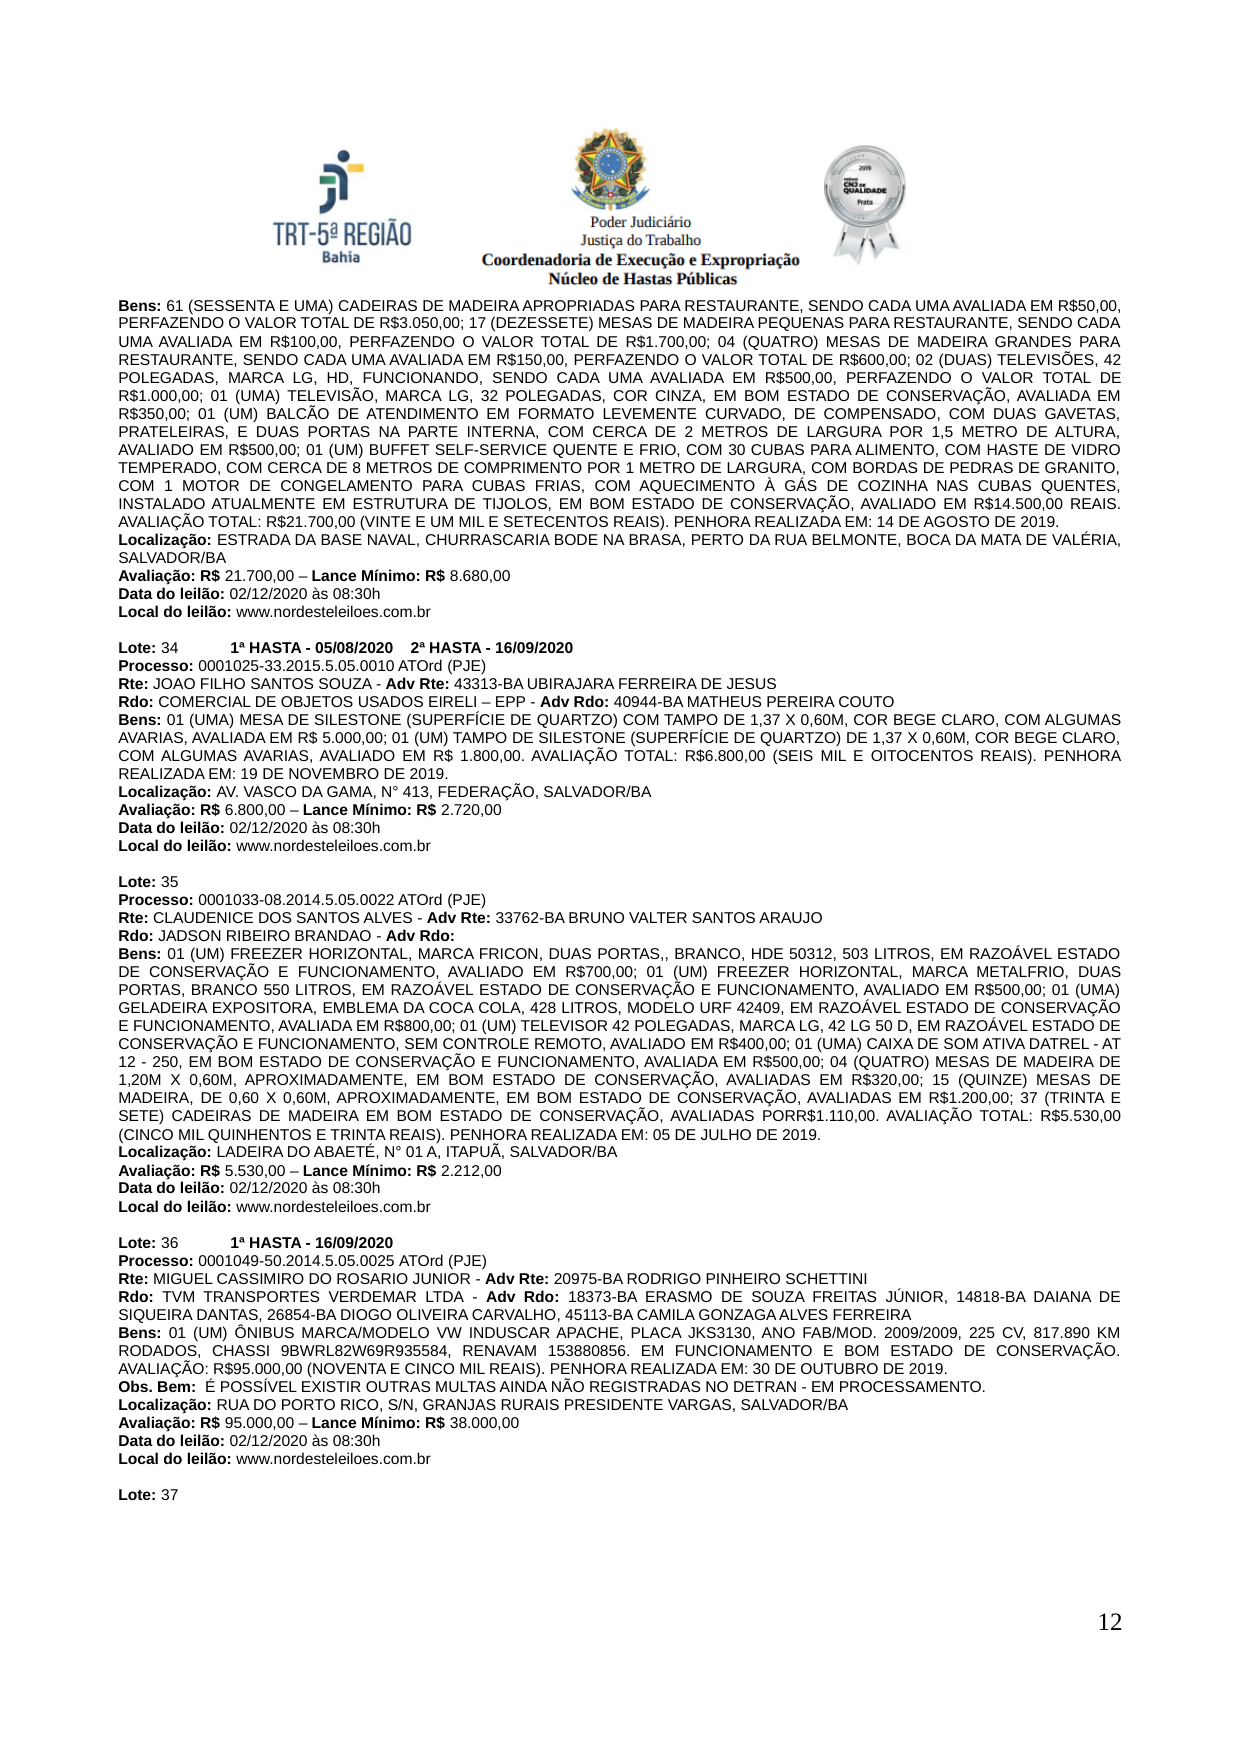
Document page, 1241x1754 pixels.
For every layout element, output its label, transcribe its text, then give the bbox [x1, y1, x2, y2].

text Lote: 34 1ª HASTA - 05/08/2020 2ª HASTA - 16/09/2020 [118, 639, 1122, 657]
text Avaliação: R$ 5.530,00 – Lance Mínimo: R$ 2.212,00 [118, 1161, 1122, 1179]
picture [223, 118, 1017, 297]
text Local do leilão: www.nordesteleiloes.com.br [118, 1197, 1122, 1215]
text Avaliação: R$ 95.000,00 – Lance Mínimo: R$ 38.000,00 [118, 1413, 1122, 1432]
text Bens: 61 (SESSENTA E UMA) CADEIRAS DE MADEIRA APROPRIADAS PARA RESTAURANTE, SENDO CADA UMA AVALIADA EM R$50,00, PERFAZENDO O VALOR TOTAL DE R$3.050,00; 17 (DEZESSETE) MESAS DE MADEIRA PEQUENAS PARA RESTAURANTE, SENDO CADA UMA AVALIADA EM R$100,00, PERFAZENDO O VALOR TOTAL DE R$1.700,00; 04 (QUATRO) MESAS DE MADEIRA GRANDES PARA RESTAURANTE, SENDO CADA UMA AVALIADA EM R$150,00, PERFAZENDO O VALOR TOTAL DE R$600,00; 02 (DUAS) TELEVISÕES, 42 POLEGADAS, MARCA LG, HD, FUNCIONANDO, SENDO CADA UMA AVALIADA EM R$500,00, PERFAZENDO O VALOR TOTAL DE R$1.000,00; 01 (UMA) TELEVISÃO, MARCA LG, 32 POLEGADAS, COR CINZA, EM BOM ESTADO DE CONSERVAÇÃO, AVALIADA EM R$350,00; 01 (UM) BALCÃO DE ATENDIMENTO EM FORMATO LEVEMENTE CURVADO, DE COMPENSADO, COM DUAS GAVETAS, PRATELEIRAS, E DUAS PORTAS NA PARTE INTERNA, COM CERCA DE 2 METROS DE LARGURA POR 1,5 METRO DE ALTURA, AVALIADO EM R$500,00; 01 (UM) BUFFET SELF-SERVICE QUENTE E FRIO, COM 30 CUBAS PARA ALIMENTO, COM HASTE DE VIDRO TEMPERADO, COM CERCA DE 8 METROS DE COMPRIMENTO POR 1 METRO DE LARGURA, COM BORDAS DE PEDRAS DE GRANITO, COM 1 MOTOR DE CONGELAMENTO PARA CUBAS FRIAS, COM AQUECIMENTO À GÁS DE COZINHA NAS CUBAS QUENTES, INSTALADO ATUALMENTE EM ESTRUTURA DE TIJOLOS, EM BOM ESTADO DE CONSERVAÇÃO, AVALIADO EM R$14.500,00 REAIS. AVALIAÇÃO TOTAL: R$21.700,00 (VINTE E UM MIL E SETECENTOS REAIS). PENHORA REALIZADA EM: 14 DE AGOSTO DE 2019. [118, 176, 1122, 531]
text Data do leilão: 02/12/2020 às 08:30h [118, 1432, 1122, 1449]
text Bens: 01 (UMA) MESA DE SILESTONE (SUPERFÍCIE DE QUARTZO) COM TAMPO DE 1,37 X 0,60M, COR BEGE CLARO, COM ALGUMAS AVARIAS, AVALIADA EM R$ 5.000,00; 01 (UM) TAMPO DE SILESTONE (SUPERFÍCIE DE QUARTZO) DE 1,37 X 0,60M, COR BEGE CLARO, COM ALGUMAS AVARIAS, AVALIADO EM R$ 1.800,00. AVALIAÇÃO TOTAL: R$6.800,00 (SEIS MIL E OITOCENTOS REAIS). PENHORA REALIZADA EM: 19 DE NOVEMBRO DE 2019. [118, 711, 1122, 783]
text Rdo: TVM TRANSPORTES VERDEMAR LTDA - Adv Rdo: 18373-BA ERASMO DE SOUZA FREITAS JÚNIOR, 14818-BA DAIANA DE SIQUEIRA DANTAS, 26854-BA DIOGO OLIVEIRA CARVALHO, 45113-BA CAMILA GONZAGA ALVES FERREIRA [118, 1287, 1122, 1323]
text Rte: CLAUDENICE DOS SANTOS ALVES - Adv Rte: 33762-BA BRUNO VALTER SANTOS ARAUJO [118, 909, 1122, 927]
text Localização: LADEIRA DO ABAETÉ, N° 01 A, ITAPUÃ, SALVADOR/BA [118, 1143, 1122, 1161]
text Local do leilão: www.nordesteleiloes.com.br [118, 837, 1122, 855]
text Processo: 0001033-08.2014.5.05.0022 ATOrd (PJE) [118, 891, 1122, 909]
text Rdo: COMERCIAL DE OBJETOS USADOS EIRELI – EPP - Adv Rdo: 40944-BA MATHEUS PEREIRA COUTO [118, 693, 1122, 711]
text Processo: 0001025-33.2015.5.05.0010 ATOrd (PJE) [118, 657, 1122, 675]
text Bens: 01 (UM) ÔNIBUS MARCA/MODELO VW INDUSCAR APACHE, PLACA JKS3130, ANO FAB/MOD. 2009/2009, 225 CV, 817.890 KM RODADOS, CHASSI 9BWRL82W69R935584, RENAVAM 153880856. EM FUNCIONAMENTO E BOM ESTADO DE CONSERVAÇÃO. AVALIAÇÃO: R$95.000,00 (NOVENTA E CINCO MIL REAIS). PENHORA REALIZADA EM: 30 DE OUTUBRO DE 2019. [118, 1323, 1122, 1377]
text Processo: 0001049-50.2014.5.05.0025 ATOrd (PJE) [118, 1251, 1122, 1269]
text Avaliação: R$ 6.800,00 – Lance Mínimo: R$ 2.720,00 [118, 801, 1122, 819]
text Localização: RUA DO PORTO RICO, S/N, GRANJAS RURAIS PRESIDENTE VARGAS, SALVADOR/BA [118, 1396, 1122, 1413]
text Local do leilão: www.nordesteleiloes.com.br [118, 603, 1122, 621]
text Localização: ESTRADA DA BASE NAVAL, CHURRASCARIA BODE NA BRASA, PERTO DA RUA BELMONTE, BOCA DA MATA DE VALÉRIA, SALVADOR/BA [118, 531, 1122, 567]
text Rte: JOAO FILHO SANTOS SOUZA - Adv Rte: 43313-BA UBIRAJARA FERREIRA DE JESUS [118, 675, 1122, 693]
text Lote: 35 [118, 873, 1122, 891]
text Local do leilão: www.nordesteleiloes.com.br [118, 1449, 1122, 1468]
text Rdo: JADSON RIBEIRO BRANDAO - Adv Rdo: [118, 927, 1122, 945]
text Data do leilão: 02/12/2020 às 08:30h [118, 1179, 1122, 1197]
text Bens: 01 (UM) FREEZER HORIZONTAL, MARCA FRICON, DUAS PORTAS,, BRANCO, HDE 50312, 503 LITROS, EM RAZOÁVEL ESTADO DE CONSERVAÇÃO E FUNCIONAMENTO, AVALIADO EM R$700,00; 01 (UM) FREEZER HORIZONTAL, MARCA METALFRIO, DUAS PORTAS, BRANCO 550 LITROS, EM RAZOÁVEL ESTADO DE CONSERVAÇÃO E FUNCIONAMENTO, AVALIADO EM R$500,00; 01 (UMA) GELADEIRA EXPOSITORA, EMBLEMA DA COCA COLA, 428 LITROS, MODELO URF 42409, EM RAZOÁVEL ESTADO DE CONSERVAÇÃO E FUNCIONAMENTO, AVALIADA EM R$800,00; 01 (UM) TELEVISOR 42 POLEGADAS, MARCA LG, 42 LG 50 D, EM RAZOÁVEL ESTADO DE CONSERVAÇÃO E FUNCIONAMENTO, SEM CONTROLE REMOTO, AVALIADO EM R$400,00; 01 (UMA) CAIXA DE SOM ATIVA DATREL - AT 12 - 250, EM BOM ESTADO DE CONSERVAÇÃO E FUNCIONAMENTO, AVALIADA EM R$500,00; 04 (QUATRO) MESAS DE MADEIRA DE 1,20M X 0,60M, APROXIMADAMENTE, EM BOM ESTADO DE CONSERVAÇÃO, AVALIADAS EM R$320,00; 15 (QUINZE) MESAS DE MADEIRA, DE 0,60 X 0,60M, APROXIMADAMENTE, EM BOM ESTADO DE CONSERVAÇÃO, AVALIADAS EM R$1.200,00; 37 (TRINTA E SETE) CADEIRAS DE MADEIRA EM BOM ESTADO DE CONSERVAÇÃO, AVALIADAS PORR$1.110,00. AVALIAÇÃO TOTAL: R$5.530,00 (CINCO MIL QUINHENTOS E TRINTA REAIS). PENHORA REALIZADA EM: 05 DE JULHO DE 2019. [118, 945, 1122, 1143]
text Lote: 37 [118, 1486, 1122, 1504]
text Rte: MIGUEL CASSIMIRO DO ROSARIO JUNIOR - Adv Rte: 20975-BA RODRIGO PINHEIRO SCHETTINI [118, 1269, 1122, 1287]
text Localização: AV. VASCO DA GAMA, N° 413, FEDERAÇÃO, SALVADOR/BA [118, 783, 1122, 801]
text Data do leilão: 02/12/2020 às 08:30h [118, 819, 1122, 837]
text Lote: 36 1ª HASTA - 16/09/2020 [118, 1233, 1122, 1251]
text Avaliação: R$ 21.700,00 – Lance Mínimo: R$ 8.680,00 [118, 567, 1122, 584]
text Data do leilão: 02/12/2020 às 08:30h [118, 584, 1122, 603]
text Obs. Bem: É POSSÍVEL EXISTIR OUTRAS MULTAS AINDA NÃO REGISTRADAS NO DETRAN - EM PROCESSAMENTO. [118, 1377, 1122, 1396]
